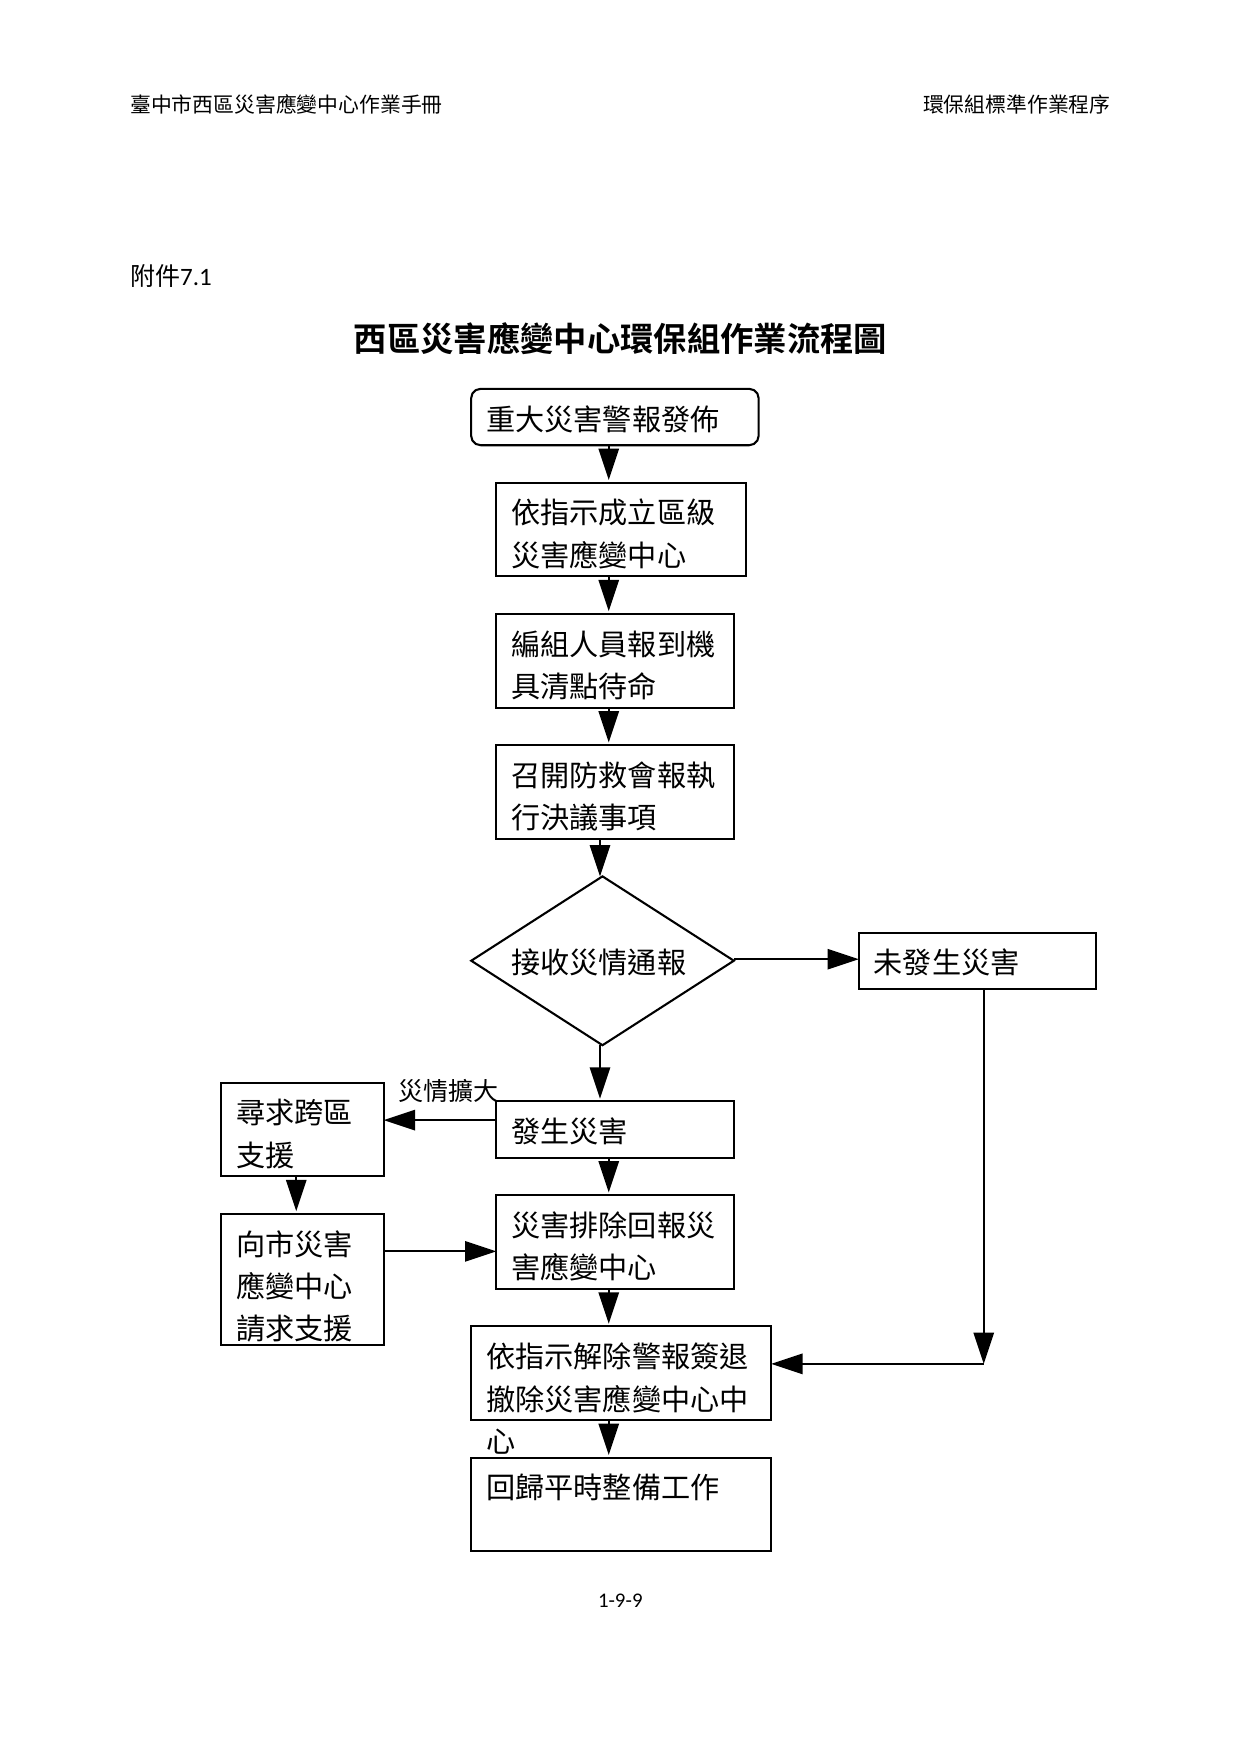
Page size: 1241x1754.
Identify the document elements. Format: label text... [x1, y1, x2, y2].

text 西區災害應變中心環保組作業流程圖 [130, 296, 1110, 358]
text 附件7.1 [130, 233, 1240, 296]
